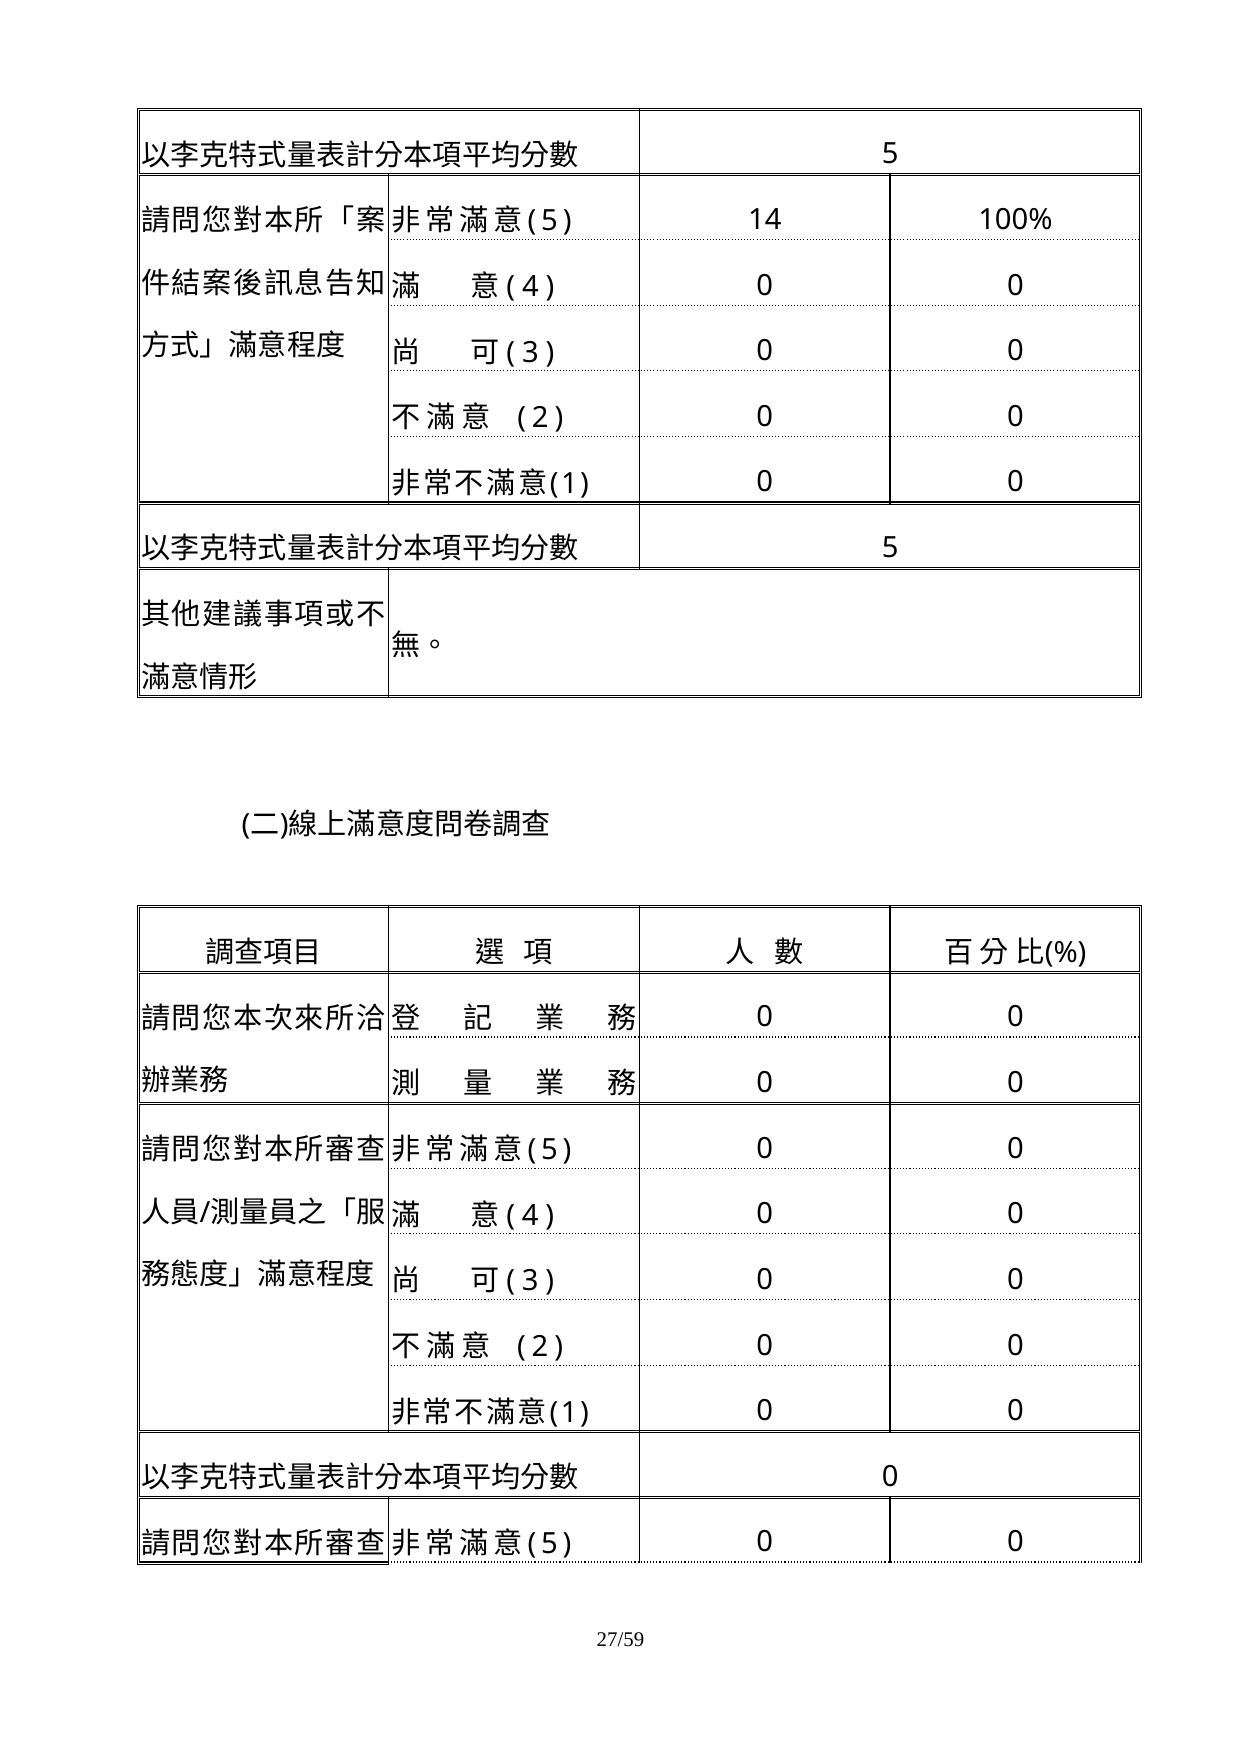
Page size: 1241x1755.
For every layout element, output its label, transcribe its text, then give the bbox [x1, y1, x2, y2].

table_cell 無。 [389, 570, 1139, 695]
table_cell 0 [640, 1168, 889, 1233]
table_cell 非常滿意(5) [389, 1499, 639, 1561]
table_cell 0 [640, 1299, 889, 1364]
table_cell 5 [640, 505, 1139, 567]
table_cell 0 [640, 1036, 889, 1102]
table_cell 滿 意(4) [389, 239, 639, 304]
table_cell 0 [891, 1168, 1139, 1233]
text (二)線上滿意度問卷調查 [211, 780, 1116, 843]
table_cell 14 [640, 176, 889, 239]
table_cell 尚 可(3) [389, 305, 639, 370]
table_cell 0 [640, 1365, 889, 1430]
table_cell 0 [891, 436, 1139, 501]
table_cell 以李克特式量表計分本項平均分數 [140, 111, 639, 173]
table_cell 0 [640, 239, 889, 304]
table_cell 0 [891, 1105, 1139, 1168]
table_cell 尚 可(3) [389, 1233, 639, 1299]
table_cell 0 [891, 239, 1139, 304]
table_cell 以李克特式量表計分本項平均分數 [140, 505, 639, 567]
table_cell 0 [891, 305, 1139, 370]
table_cell 以李克特式量表計分本項平均分數 [140, 1433, 639, 1496]
table_cell 非常滿意(5) [389, 176, 639, 239]
table_header 調查項目 [140, 908, 388, 971]
table_cell 0 [891, 1365, 1139, 1430]
table_cell 0 [891, 1299, 1139, 1364]
table_cell 0 [891, 1499, 1139, 1561]
table_cell 測量業務 [389, 1036, 639, 1102]
table_cell 請問您對本所「案件結案後訊息告知方式」滿意程度 [140, 176, 388, 501]
table_cell 0 [640, 1105, 889, 1168]
table_cell 0 [891, 974, 1139, 1036]
table_cell 0 [640, 436, 889, 501]
table_cell 登記業務 [389, 974, 639, 1036]
table_cell 0 [640, 370, 889, 436]
table_cell 請問您本次來所洽辦業務 [140, 974, 388, 1102]
table_cell 0 [891, 1233, 1139, 1299]
table_cell 0 [640, 1233, 889, 1299]
table_cell 非常不滿意(1) [389, 1365, 639, 1430]
table_header 選 項 [389, 908, 639, 971]
table_cell 0 [640, 305, 889, 370]
table_header 人 數 [640, 908, 889, 971]
table_cell 不滿意 (2) [389, 1299, 639, 1364]
table_header 百 分 比(%) [891, 908, 1139, 971]
table_cell 0 [891, 370, 1139, 436]
table_cell 非常滿意(5) [389, 1105, 639, 1168]
table_cell 非常不滿意(1) [389, 436, 639, 501]
table_cell 請問您對本所審查人員/測量員之「服務態度」滿意程度 [140, 1105, 388, 1430]
table_cell 其他建議事項或不滿意情形 [140, 570, 388, 695]
table_cell 0 [640, 1499, 889, 1561]
table_cell 5 [640, 111, 1139, 173]
table_cell 滿 意(4) [389, 1168, 639, 1233]
table_cell 請問您對本所審查 [140, 1499, 388, 1561]
table_cell 100% [891, 176, 1139, 239]
table_cell 0 [640, 1433, 1139, 1496]
table_cell 0 [891, 1036, 1139, 1102]
table_cell 不滿意 (2) [389, 370, 639, 436]
table_cell 0 [640, 974, 889, 1036]
